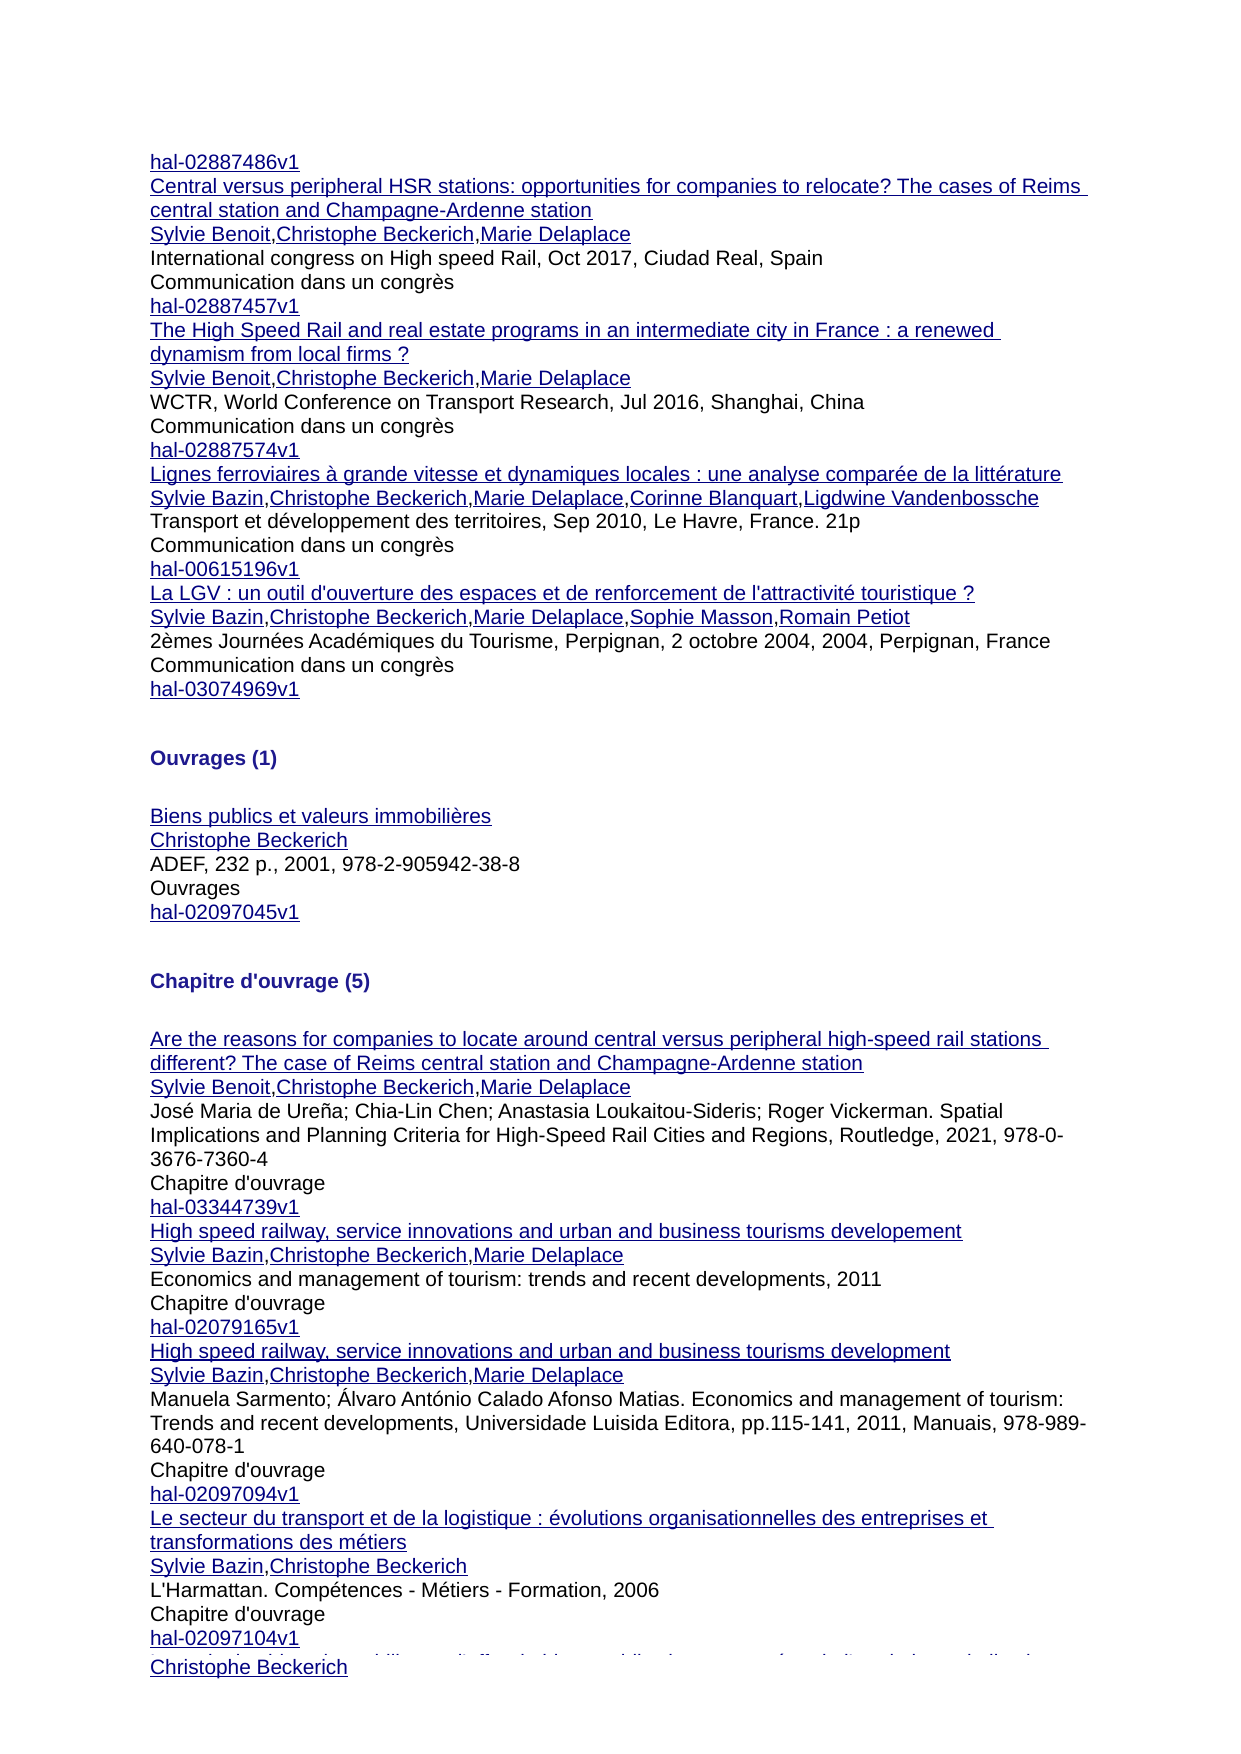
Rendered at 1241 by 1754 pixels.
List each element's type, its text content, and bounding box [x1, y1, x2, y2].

table_header Biens publics et valeurs immobilières Christophe Beckerich ADEF, 232 p., 2001, 978-2-905942-38-8 Ouvrages hal-02097045v1 [150, 804, 1090, 924]
table_cell Lignes ferroviaires à grande vitesse et dynamiques locales : une analyse comparée de la littérature Sylvie Bazin,Christophe Beckerich,Marie Delaplace,Corinne Blanquart,Ligdwine Vandenbossche Transport et développement des territoires, Sep 2010, Le Havre, France. 21p Communication dans un congrès hal-00615196v1 [150, 461, 1090, 581]
table_cell High speed railway, service innovations and urban and business tourisms development Sylvie Bazin,Christophe Beckerich,Marie Delaplace Manuela Sarmento; Álvaro António Calado Afonso Matias. Economics and management of tourism: Trends and recent developments, Universidade Luisida Editora, pp.115-141, 2011, Manuais, 978-989-640-078-1 Chapitre d'ouvrage hal-02097094v1 [150, 1339, 1090, 1506]
table_cell Les prix des biens immobiliers et l'offre de biens publics locaux : un état de l'art de la capitalisation Christophe Beckerich ADEF. Marchés immobiliers : segmentation et dynamique, pp.27-64, 1999, 9782905942340 Chapitre d'ouvrage hal-02097070v1 [150, 1650, 1090, 1679]
table_cell The High Speed Rail and real estate programs in an intermediate city in France : a renewed dynamism from local firms ? Sylvie Benoit,Christophe Beckerich,Marie Delaplace WCTR, World Conference on Transport Research, Jul 2016, Shanghai, China Communication dans un congrès hal-02887574v1 [150, 318, 1090, 461]
table_cell La LGV : un outil d'ouverture des espaces et de renforcement de l'attractivité touristique ? Sylvie Bazin,Christophe Beckerich,Marie Delaplace,Sophie Masson,Romain Petiot 2èmes Journées Académiques du Tourisme, Perpignan, 2 octobre 2004, 2004, Perpignan, France Communication dans un congrès hal-03074969v1 [150, 581, 1090, 701]
subtitle Chapitre d'ouvrage (5) [150, 969, 1090, 993]
table_cell High speed railway, service innovations and urban and business tourisms developement Sylvie Bazin,Christophe Beckerich,Marie Delaplace Economics and management of tourism: trends and recent developments, 2011 Chapitre d'ouvrage hal-02079165v1 [150, 1219, 1090, 1338]
table_cell Central versus peripheral HSR stations: opportunities for companies to relocate? The cases of Reims central station and Champagne-Ardenne station Sylvie Benoit,Christophe Beckerich,Marie Delaplace International congress on High speed Rail, Oct 2017, Ciudad Real, Spain Communication dans un congrès hal-02887457v1 [150, 174, 1090, 318]
table_header Are the reasons for companies to locate around central versus peripheral high-speed rail stations different? The case of Reims central station and Champagne-Ardenne station Sylvie Benoit,Christophe Beckerich,Marie Delaplace José Maria de Ureña; Chia-Lin Chen; Anastasia Loukaitou-Sideris; Roger Vickerman. Spatial Implications and Planning Criteria for High-Speed Rail Cities and Regions, Routledge, 2021, 978-0-3676-7360-4 Chapitre d'ouvrage hal-03344739v1 [150, 1027, 1090, 1219]
subtitle Ouvrages (1) [150, 746, 1090, 770]
table_header hal-02887486v1 [150, 150, 1090, 174]
table_cell Le secteur du transport et de la logistique : évolutions organisationnelles des entreprises et transformations des métiers Sylvie Bazin,Christophe Beckerich L'Harmattan. Compétences - Métiers - Formation, 2006 Chapitre d'ouvrage hal-02097104v1 [150, 1506, 1090, 1650]
